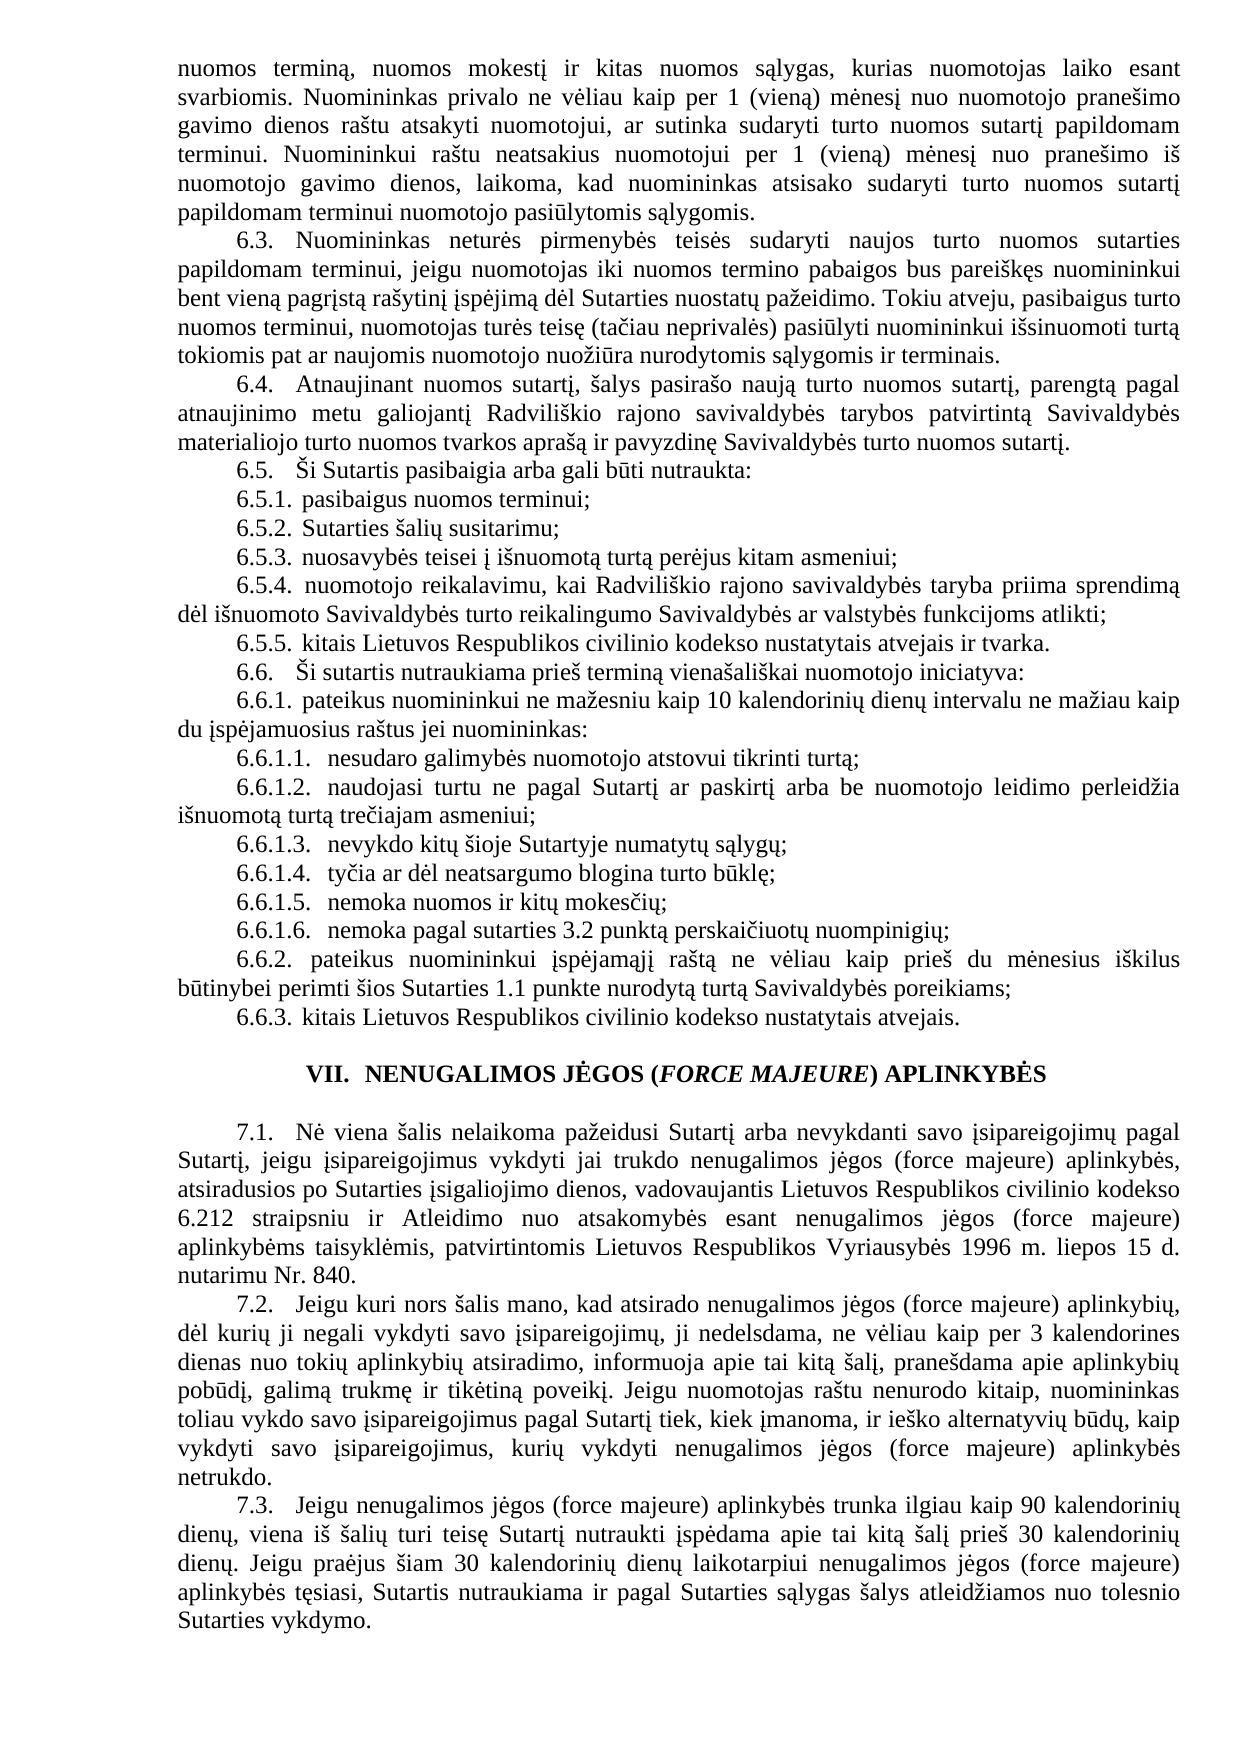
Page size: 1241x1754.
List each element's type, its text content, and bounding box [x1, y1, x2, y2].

text 7.1. Nė viena šalis nelaikoma pažeidusi Sutartį arba nevykdanti savo įsipareigojimų pagal Sutartį, jeigu įsipareigojimus vykdyti jai trukdo nenugalimos jėgos (force majeure) aplinkybės, atsiradusios po Sutarties įsigaliojimo dienos, vadovaujantis Lietuvos Respublikos civilinio kodekso 6.212 straipsniu ir Atleidimo nuo atsakomybės esant nenugalimos jėgos (force majeure) aplinkybėms taisyklėmis, patvirtintomis Lietuvos Respublikos Vyriausybės 1996 m. liepos 15 d. nutarimu Nr. 840. [177, 1117, 1181, 1289]
text nuomos terminą, nuomos mokestį ir kitas nuomos sąlygas, kurias nuomotojas laiko esant svarbiomis. Nuomininkas privalo ne vėliau kaip per 1 (vieną) mėnesį nuo nuomotojo pranešimo gavimo dienos raštu atsakyti nuomotojui, ar sutinka sudaryti turto nuomos sutartį papildomam terminui. Nuomininkui raštu neatsakius nuomotojui per 1 (vieną) mėnesį nuo pranešimo iš nuomotojo gavimo dienos, laikoma, kad nuomininkas atsisako sudaryti turto nuomos sutartį papildomam terminui nuomotojo pasiūlytomis sąlygomis. [177, 53, 1181, 226]
text 6.6.1. pateikus nuomininkui ne mažesniu kaip 10 kalendorinių dienų intervalu ne mažiau kaip du įspėjamuosius raštus jei nuomininkas: [177, 686, 1181, 743]
text 6.6.1.4. tyčia ar dėl neatsargumo blogina turto būklę; [177, 858, 1181, 887]
text 6.5.1. pasibaigus nuomos terminui; [177, 484, 1181, 513]
text 6.6.1.6. nemoka pagal sutarties 3.2 punktą perskaičiuotų nuompinigių; [177, 916, 1181, 944]
text VII. NENUGALIMOS JĖGOS (Force Majeure) APLINKYBĖS [177, 1059, 1181, 1088]
text 7.3. Jeigu nenugalimos jėgos (force majeure) aplinkybės trunka ilgiau kaip 90 kalendorinių dienų, viena iš šalių turi teisę Sutartį nutraukti įspėdama apie tai kitą šalį prieš 30 kalendorinių dienų. Jeigu praėjus šiam 30 kalendorinių dienų laikotarpiui nenugalimos jėgos (force majeure) aplinkybės tęsiasi, Sutartis nutraukiama ir pagal Sutarties sąlygas šalys atleidžiamos nuo tolesnio Sutarties vykdymo. [177, 1491, 1181, 1634]
text 6.3. Nuomininkas neturės pirmenybės teisės sudaryti naujos turto nuomos sutarties papildomam terminui, jeigu nuomotojas iki nuomos termino pabaigos bus pareiškęs nuomininkui bent vieną pagrįstą rašytinį įspėjimą dėl Sutarties nuostatų pažeidimo. Tokiu atveju, pasibaigus turto nuomos terminui, nuomotojas turės teisę (tačiau neprivalės) pasiūlyti nuomininkui išsinuomoti turtą tokiomis pat ar naujomis nuomotojo nuožiūra nurodytomis sąlygomis ir terminais. [177, 226, 1181, 369]
text 6.5.4. nuomotojo reikalavimu, kai Radviliškio rajono savivaldybės taryba priima sprendimą dėl išnuomoto Savivaldybės turto reikalingumo Savivaldybės ar valstybės funkcijoms atlikti; [177, 571, 1181, 628]
text 6.5.3. nuosavybės teisei į išnuomotą turtą perėjus kitam asmeniui; [177, 542, 1181, 571]
text 6.6. Ši sutartis nutraukiama prieš terminą vienašališkai nuomotojo iniciatyva: [177, 657, 1181, 686]
text 7.2. Jeigu kuri nors šalis mano, kad atsirado nenugalimos jėgos (force majeure) aplinkybių, dėl kurių ji negali vykdyti savo įsipareigojimų, ji nedelsdama, ne vėliau kaip per 3 kalendorines dienas nuo tokių aplinkybių atsiradimo, informuoja apie tai kitą šalį, pranešdama apie aplinkybių pobūdį, galimą trukmę ir tikėtiną poveikį. Jeigu nuomotojas raštu nenurodo kitaip, nuomininkas toliau vykdo savo įsipareigojimus pagal Sutartį tiek, kiek įmanoma, ir ieško alternatyvių būdų, kaip vykdyti savo įsipareigojimus, kurių vykdyti nenugalimos jėgos (force majeure) aplinkybės netrukdo. [177, 1289, 1181, 1491]
text 6.6.1.1. nesudaro galimybės nuomotojo atstovui tikrinti turtą; [177, 743, 1181, 772]
text 6.6.2. pateikus nuomininkui įspėjamąjį raštą ne vėliau kaip prieš du mėnesius iškilus būtinybei perimti šios Sutarties 1.1 punkte nurodytą turtą Savivaldybės poreikiams; [177, 944, 1181, 1002]
text 6.6.1.2. naudojasi turtu ne pagal Sutartį ar paskirtį arba be nuomotojo leidimo perleidžia išnuomotą turtą trečiajam asmeniui; [177, 772, 1181, 829]
text 6.6.1.5. nemoka nuomos ir kitų mokesčių; [177, 887, 1181, 916]
text 6.4. Atnaujinant nuomos sutartį, šalys pasirašo naują turto nuomos sutartį, parengtą pagal atnaujinimo metu galiojantį Radviliškio rajono savivaldybės tarybos patvirtintą Savivaldybės materialiojo turto nuomos tvarkos aprašą ir pavyzdinę Savivaldybės turto nuomos sutartį. [177, 369, 1181, 456]
text 6.5.2. Sutarties šalių susitarimu; [177, 513, 1181, 542]
text 6.5.5. kitais Lietuvos Respublikos civilinio kodekso nustatytais atvejais ir tvarka. [177, 628, 1181, 657]
text 6.6.1.3. nevykdo kitų šioje Sutartyje numatytų sąlygų; [177, 829, 1181, 858]
text 6.5. Ši Sutartis pasibaigia arba gali būti nutraukta: [177, 456, 1181, 484]
text 6.6.3. kitais Lietuvos Respublikos civilinio kodekso nustatytais atvejais. [177, 1002, 1181, 1031]
